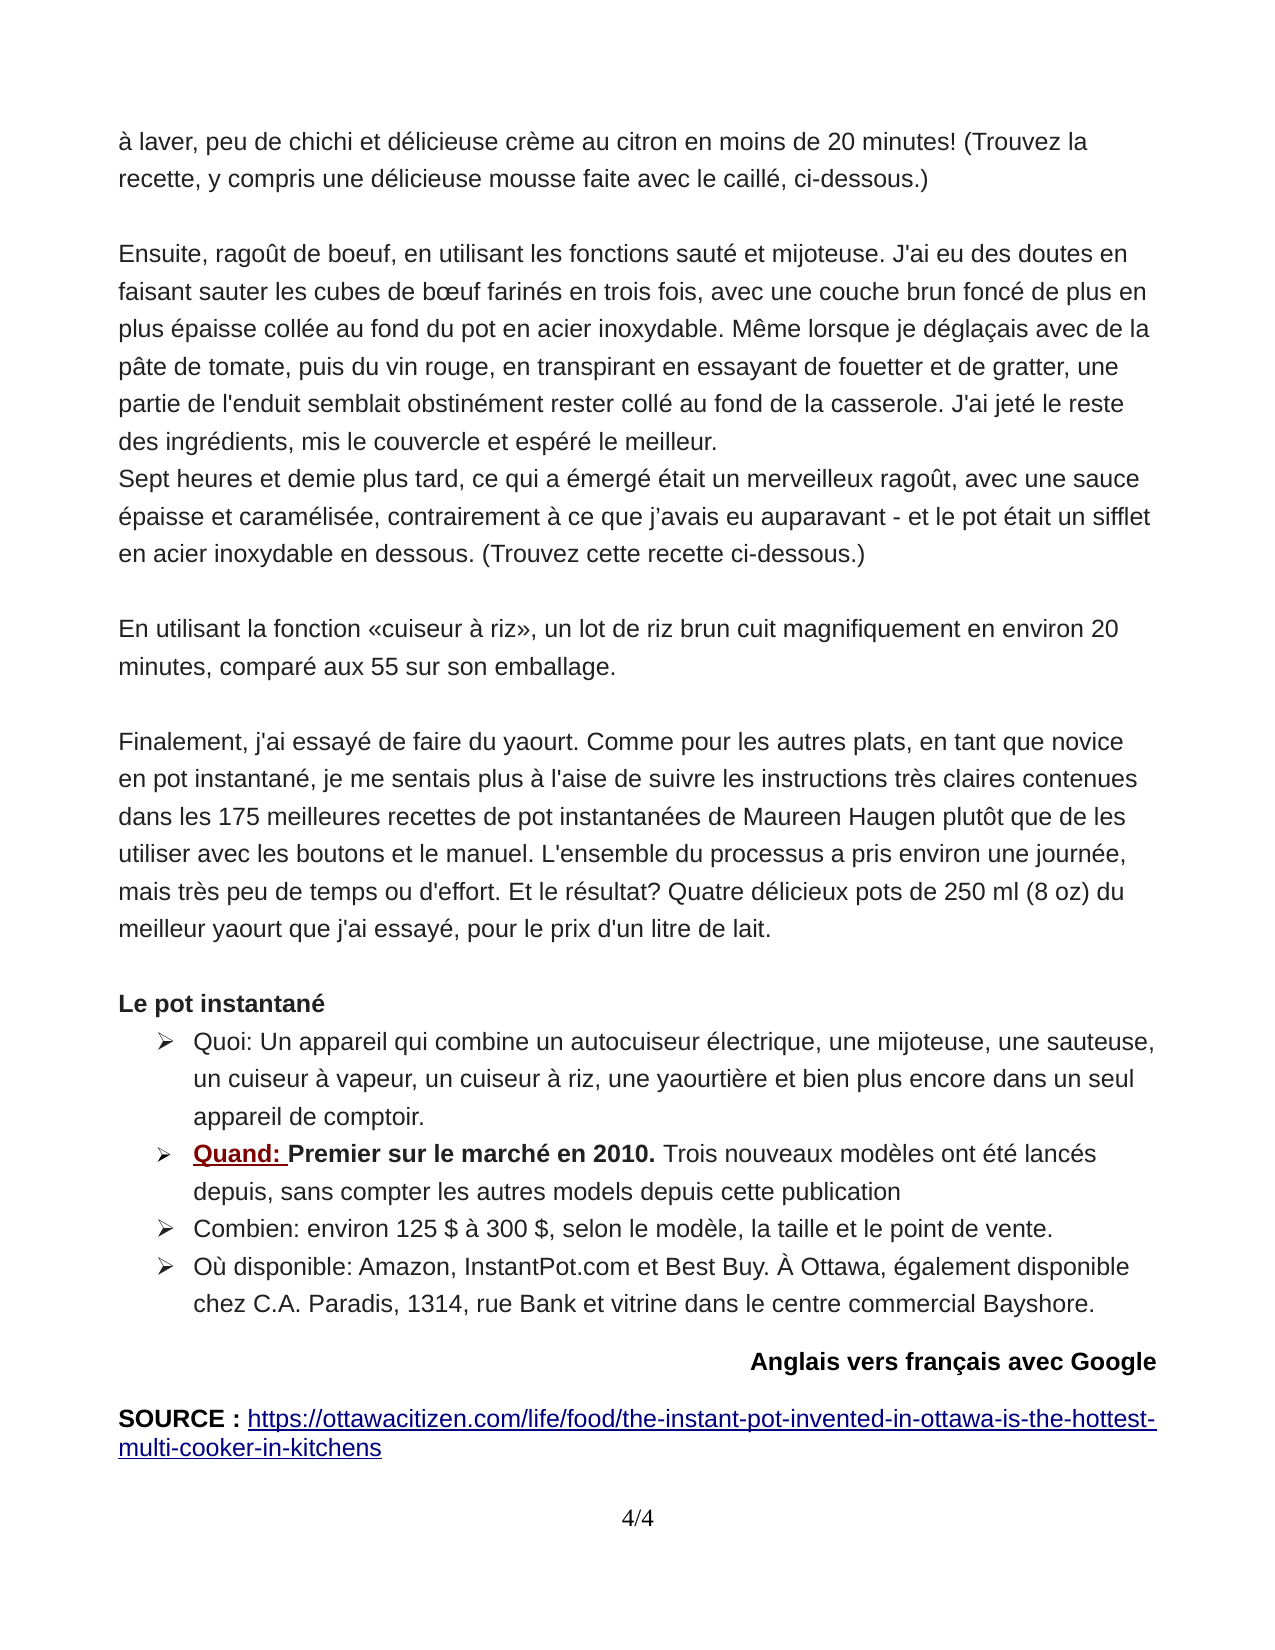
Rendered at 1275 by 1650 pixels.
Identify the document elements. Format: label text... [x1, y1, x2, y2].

text Ensuite, ragoût de boeuf, en utilisant les fonctions sauté et mijoteuse. J'ai eu des doutes en faisant sauter les cubes de bœuf farinés en trois fois, avec une couche brun foncé de plus en plus épaisse collée au fond du pot en acier inoxydable. Même lorsque je déglaçais avec de la pâte de tomate, puis du vin rouge, en transpirant en essayant de fouetter et de gratter, une partie de l'enduit semblait obstinément rester collé au fond de la casserole. J'ai jeté le reste des ingrédients, mis le couvercle et espéré le meilleur. [118, 231, 1157, 456]
text SOURCE : https://ottawacitizen.com/life/food/the-instant-pot-invented-in-ottawa-is-the-hottest-multi-cooker-in-kitchens [118, 1404, 1157, 1462]
text Finalement, j'ai essayé de faire du yaourt. Comme pour les autres plats, en tant que novice en pot instantané, je me sentais plus à l'aise de suivre les instructions très claires contenues dans les 175 meilleures recettes de pot instantanées de Maureen Haugen plutôt que de les utiliser avec les boutons et le manuel. L'ensemble du processus a pris environ une journée, mais très peu de temps ou d'effort. Et le résultat? Quatre délicieux pots de 250 ml (8 oz) du meilleur yaourt que j'ai essayé, pour le prix d'un litre de lait. [118, 718, 1157, 943]
list Combien: environ 125 $ à 300 $, selon le modèle, la taille et le point de vente. [156, 1206, 1157, 1243]
text Sept heures et demie plus tard, ce qui a émergé était un merveilleux ragoût, avec une sauce épaisse et caramélisée, contrairement à ce que j’avais eu auparavant - et le pot était un sifflet en acier inoxydable en dessous. (Trouvez cette recette ci-dessous.) [118, 456, 1157, 568]
text En utilisant la fonction «cuiseur à riz», un lot de riz brun cuit magnifiquement en environ 20 minutes, comparé aux 55 sur son emballage. [118, 606, 1157, 681]
list Quand: Premier sur le marché en 2010. Trois nouveaux modèles ont été lancés depuis, sans compter les autres models depuis cette publication [156, 1131, 1157, 1206]
text Anglais vers français avec Google [118, 1347, 1157, 1376]
list Où disponible: Amazon, InstantPot.com et Best Buy. À Ottawa, également disponible chez C.A. Paradis, 1314, rue Bank et vitrine dans le centre commercial Bayshore. [156, 1243, 1157, 1318]
list Quoi: Un appareil qui combine un autocuiseur électrique, une mijoteuse, une sauteuse, un cuiseur à vapeur, un cuiseur à riz, une yaourtière et bien plus encore dans un seul appareil de comptoir. [156, 1018, 1157, 1131]
text à laver, peu de chichi et délicieuse crème au citron en moins de 20 minutes! (Trouvez la recette, y compris une délicieuse mousse faite avec le caillé, ci-dessous.) [118, 118, 1157, 193]
text Le pot instantané [118, 981, 1157, 1018]
